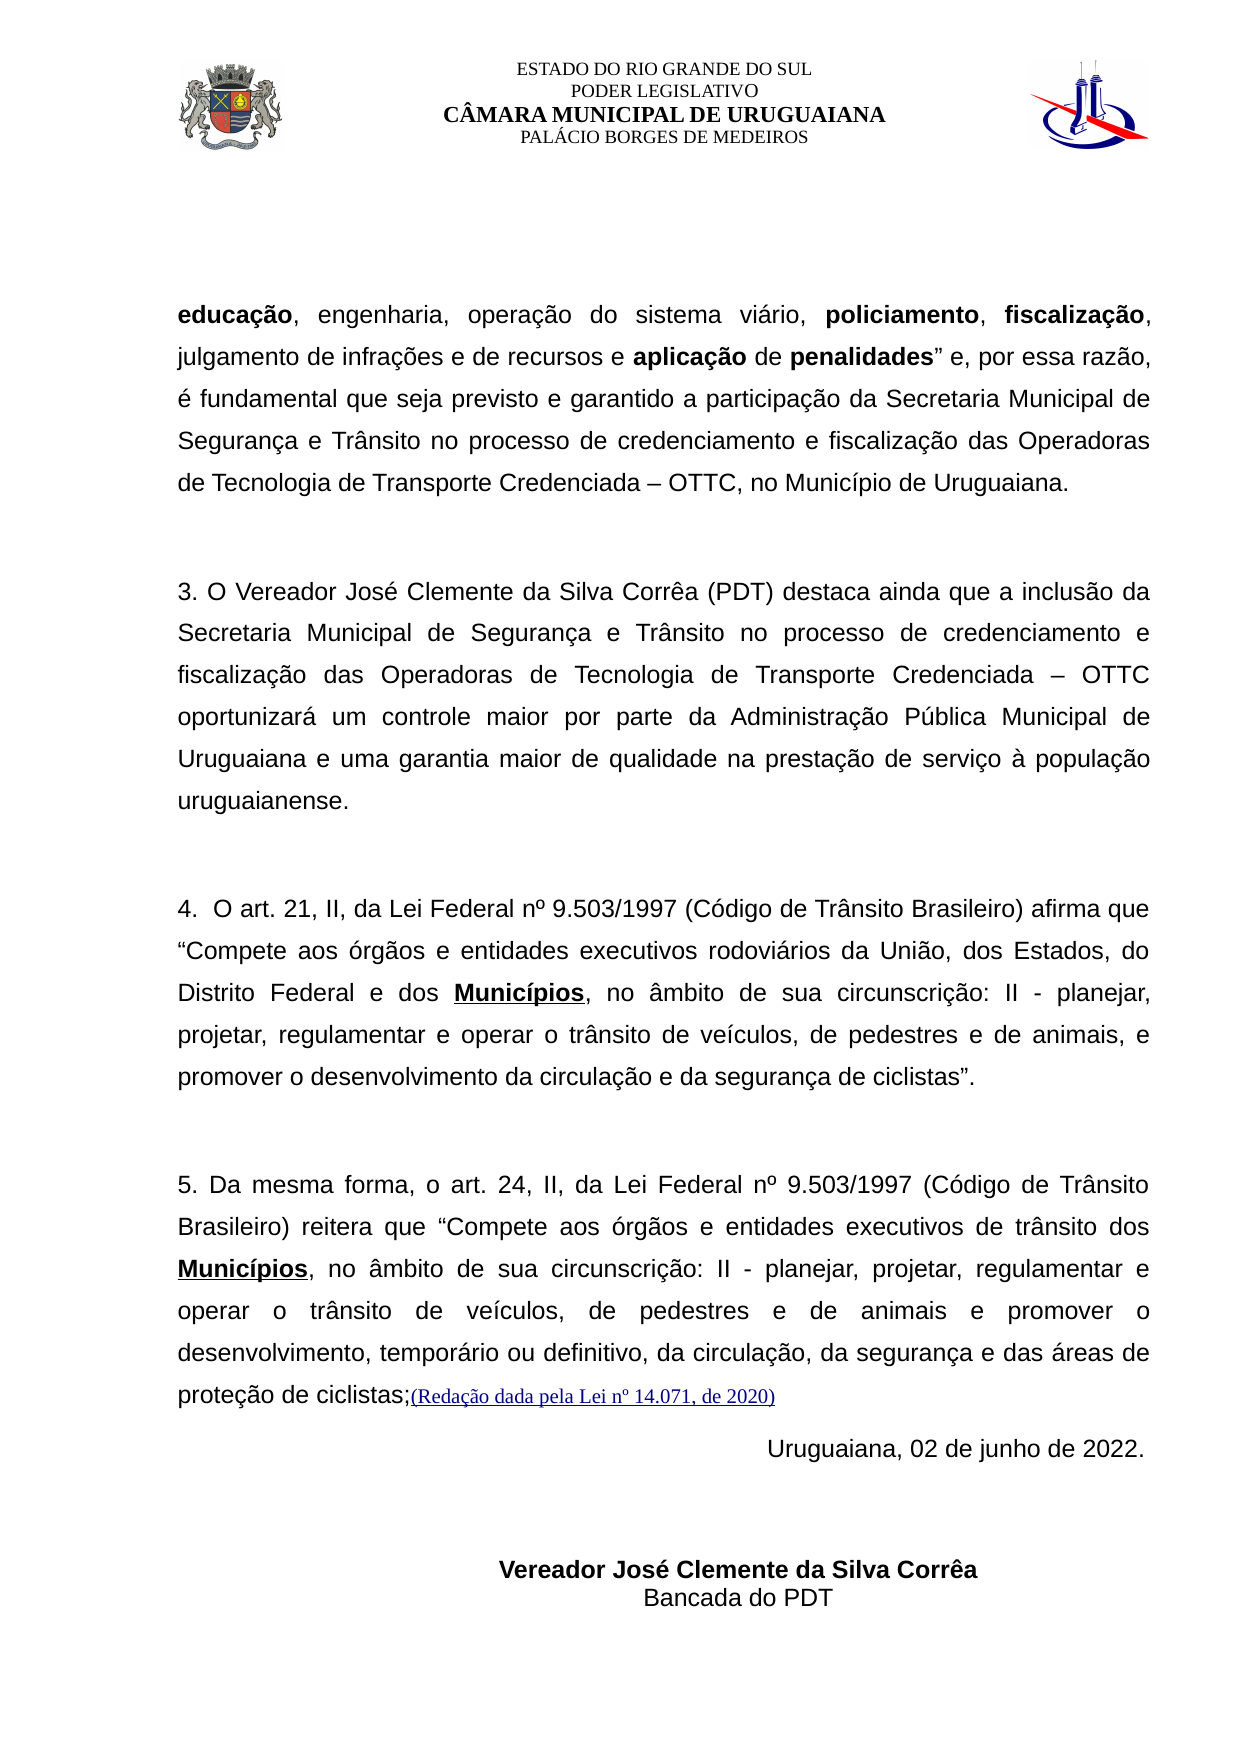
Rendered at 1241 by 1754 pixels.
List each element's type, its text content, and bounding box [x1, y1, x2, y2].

text 3. O Vereador José Clemente da Silva Corrêa (PDT) destaca ainda que a inclusão da Secretaria Municipal de Segurança e Trânsito no processo de credenciamento e fiscalização das Operadoras de Tecnologia de Transporte Credenciada – OTTC oportunizará um controle maior por parte da Administração Pública Municipal de Uruguaiana e uma garantia maior de qualidade na prestação de serviço à população uruguaianense. [177, 577, 1152, 814]
text educação, engenharia, operação do sistema viário, policiamento, fiscalização, julgamento de infrações e de recursos e aplicação de penalidades” e, por essa razão, é fundamental que seja previsto e garantido a participação da Secretaria Municipal de Segurança e Trânsito no processo de credenciamento e fiscalização das Operadoras de Tecnologia de Transporte Credenciada – OTTC, no Município de Uruguaiana. [177, 301, 1152, 497]
text 4. O art. 21, II, da Lei Federal nº 9.503/1997 (Código de Trânsito Brasileiro) afirma que “Compete aos órgãos e entidades executivos rodoviários da União, dos Estados, do Distrito Federal e dos Municípios, no âmbito de sua circunscrição: II - planejar, projetar, regulamentar e operar o trânsito de veículos, de pedestres e de animais, e promover o desenvolvimento da circulação e da segurança de ciclistas”. [177, 895, 1152, 1091]
picture [178, 62, 284, 151]
picture [1030, 60, 1149, 149]
text Bancada do PDT [177, 1584, 1152, 1612]
text 5. Da mesma forma, o art. 24, II, da Lei Federal nº 9.503/1997 (Código de Trânsito Brasileiro) reitera que “Compete aos órgãos e entidades executivos de trânsito dos Municípios, no âmbito de sua circunscrição: II - planejar, projetar, regulamentar e operar o trânsito de veículos, de pedestres e de animais e promover o desenvolvimento, temporário ou definitivo, da circulação, da segurança e das áreas de proteção de ciclistas;(Redação dada pela Lei nº 14.071, de 2020) [177, 1171, 1152, 1408]
text Uruguaiana, 02 de junho de 2022. [177, 1435, 1152, 1463]
text Vereador José Clemente da Silva Corrêa [177, 1556, 1152, 1584]
